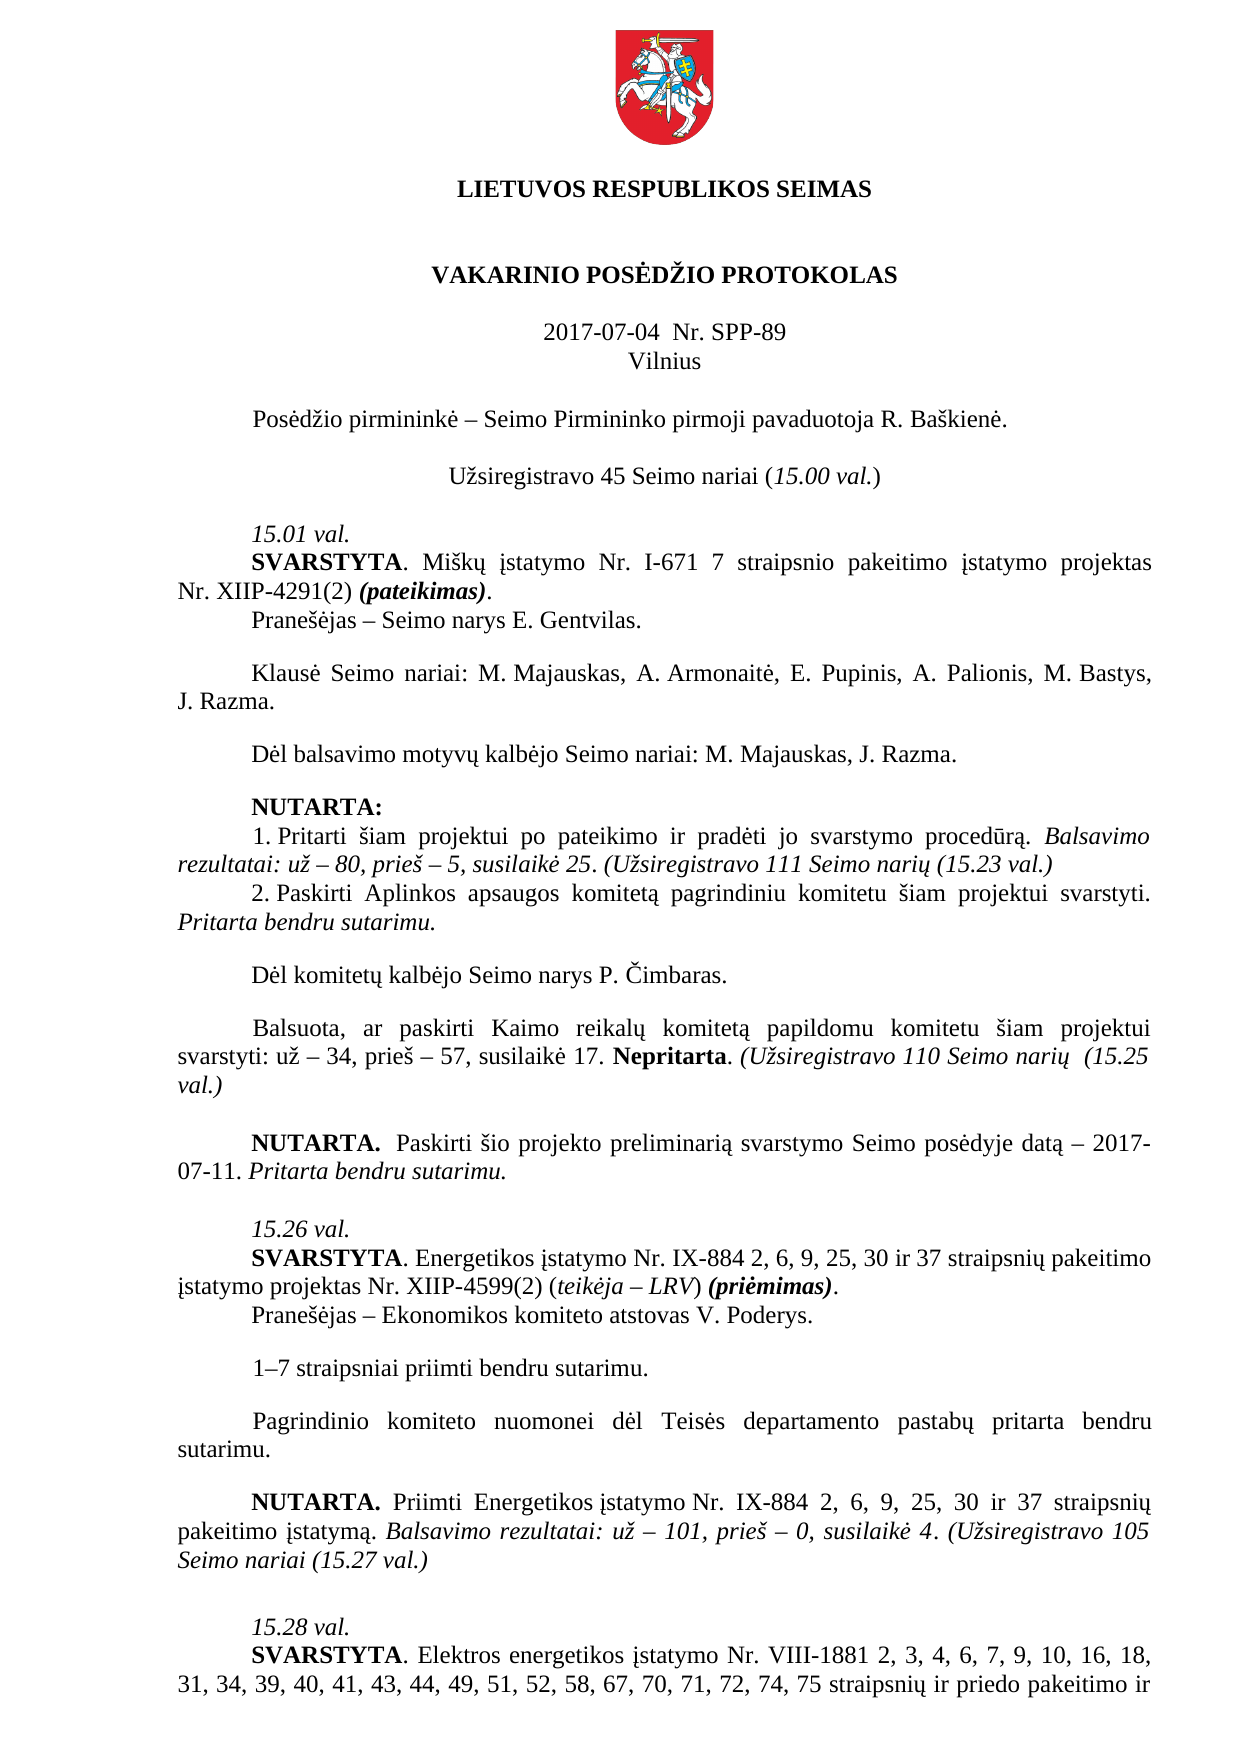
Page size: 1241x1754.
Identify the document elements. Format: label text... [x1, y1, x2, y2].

text Pagrindinio komiteto nuomonei dėl Teisės departamento pastabų pritarta bendru sutarimu. [177, 1406, 1152, 1463]
text Posėdžio pirmininkė – Seimo Pirmininko pirmoji pavaduotoja R. Baškienė. [177, 404, 1152, 432]
text Balsuota, ar paskirti Kaimo reikalų komitetą papildomu komitetu šiam projektui svarstyti: už – 34, prieš – 57, susilaikė 17. Nepritarta. (Užsiregistravo 110 Seimo narių (15.25 val.) [177, 1013, 1152, 1099]
text SVARSTYTA. Energetikos įstatymo Nr. IX-884 2, 6, 9, 25, 30 ir 37 straipsnių pakeitimo įstatymo projektas Nr. XIIP-4599(2) (teikėja – LRV) (priėmimas). [177, 1243, 1152, 1300]
text 2017-07-04 Nr. SPP-89 [177, 317, 1152, 346]
text Dėl balsavimo motyvų kalbėjo Seimo nariai: M. Majauskas, J. Razma. [177, 739, 1152, 768]
text 15.28 val. [177, 1612, 1152, 1641]
text Pranešėjas – Seimo narys E. Gentvilas. [177, 605, 1152, 634]
text Lietuvos Respublikos Seimas [177, 174, 1152, 202]
text 15.26 val. [177, 1214, 1152, 1243]
text SVARSTYTA. Elektros energetikos įstatymo Nr. VIII-1881 2, 3, 4, 6, 7, 9, 10, 16, 18, 31, 34, 39, 40, 41, 43, 44, 49, 51, 52, 58, 67, 70, 71, 72, 74, 75 straipsnių ir priedo pakeitimo ir [177, 1641, 1152, 1698]
text 1. Pritarti šiam projektui po pateikimo ir pradėti jo svarstymo procedūrą. Balsavimo rezultatai: už – 80, prieš – 5, susilaikė 25. (Užsiregistravo 111 Seimo narių (15.23 val.) [177, 821, 1152, 878]
text 2. Paskirti Aplinkos apsaugos komitetą pagrindiniu komitetu šiam projektui svarstyti. Pritarta bendru sutarimu. [177, 878, 1152, 936]
text NUTARTA: [177, 792, 1152, 821]
text NUTARTA. Paskirti šio projekto preliminarią svarstymo Seimo posėdyje datą – 2017-07-11. Pritarta bendru sutarimu. [177, 1128, 1152, 1185]
text Užsiregistravo 45 Seimo nariai (15.00 val.) [177, 461, 1152, 490]
text SVARSTYTA. Miškų įstatymo Nr. I-671 7 straipsnio pakeitimo įstatymo projektas Nr. XIIP-4291(2) (pateikimas). [177, 547, 1152, 605]
text Pranešėjas – Ekonomikos komiteto atstovas V. Poderys. [177, 1300, 1152, 1329]
text VAKARINIO POSĖDŽIO PROTOKOLAS [177, 260, 1152, 289]
text Klausė Seimo nariai: M. Majauskas, A. Armonaitė, E. Pupinis, A. Palionis, M. Bastys, J. Razma. [177, 658, 1152, 715]
text Dėl komitetų kalbėjo Seimo narys P. Čimbaras. [177, 960, 1152, 988]
text 15.01 val. [177, 519, 1152, 547]
text Vilnius [177, 346, 1152, 375]
text NUTARTA. Priimti Energetikos įstatymo Nr. IX-884 2, 6, 9, 25, 30 ir 37 straipsnių pakeitimo įstatymą. Balsavimo rezultatai: už – 101, prieš – 0, susilaikė 4. (Užsiregistravo 105 Seimo nariai (15.27 val.) [177, 1487, 1152, 1573]
text 1–7 straipsniai priimti bendru sutarimu. [177, 1353, 1152, 1382]
